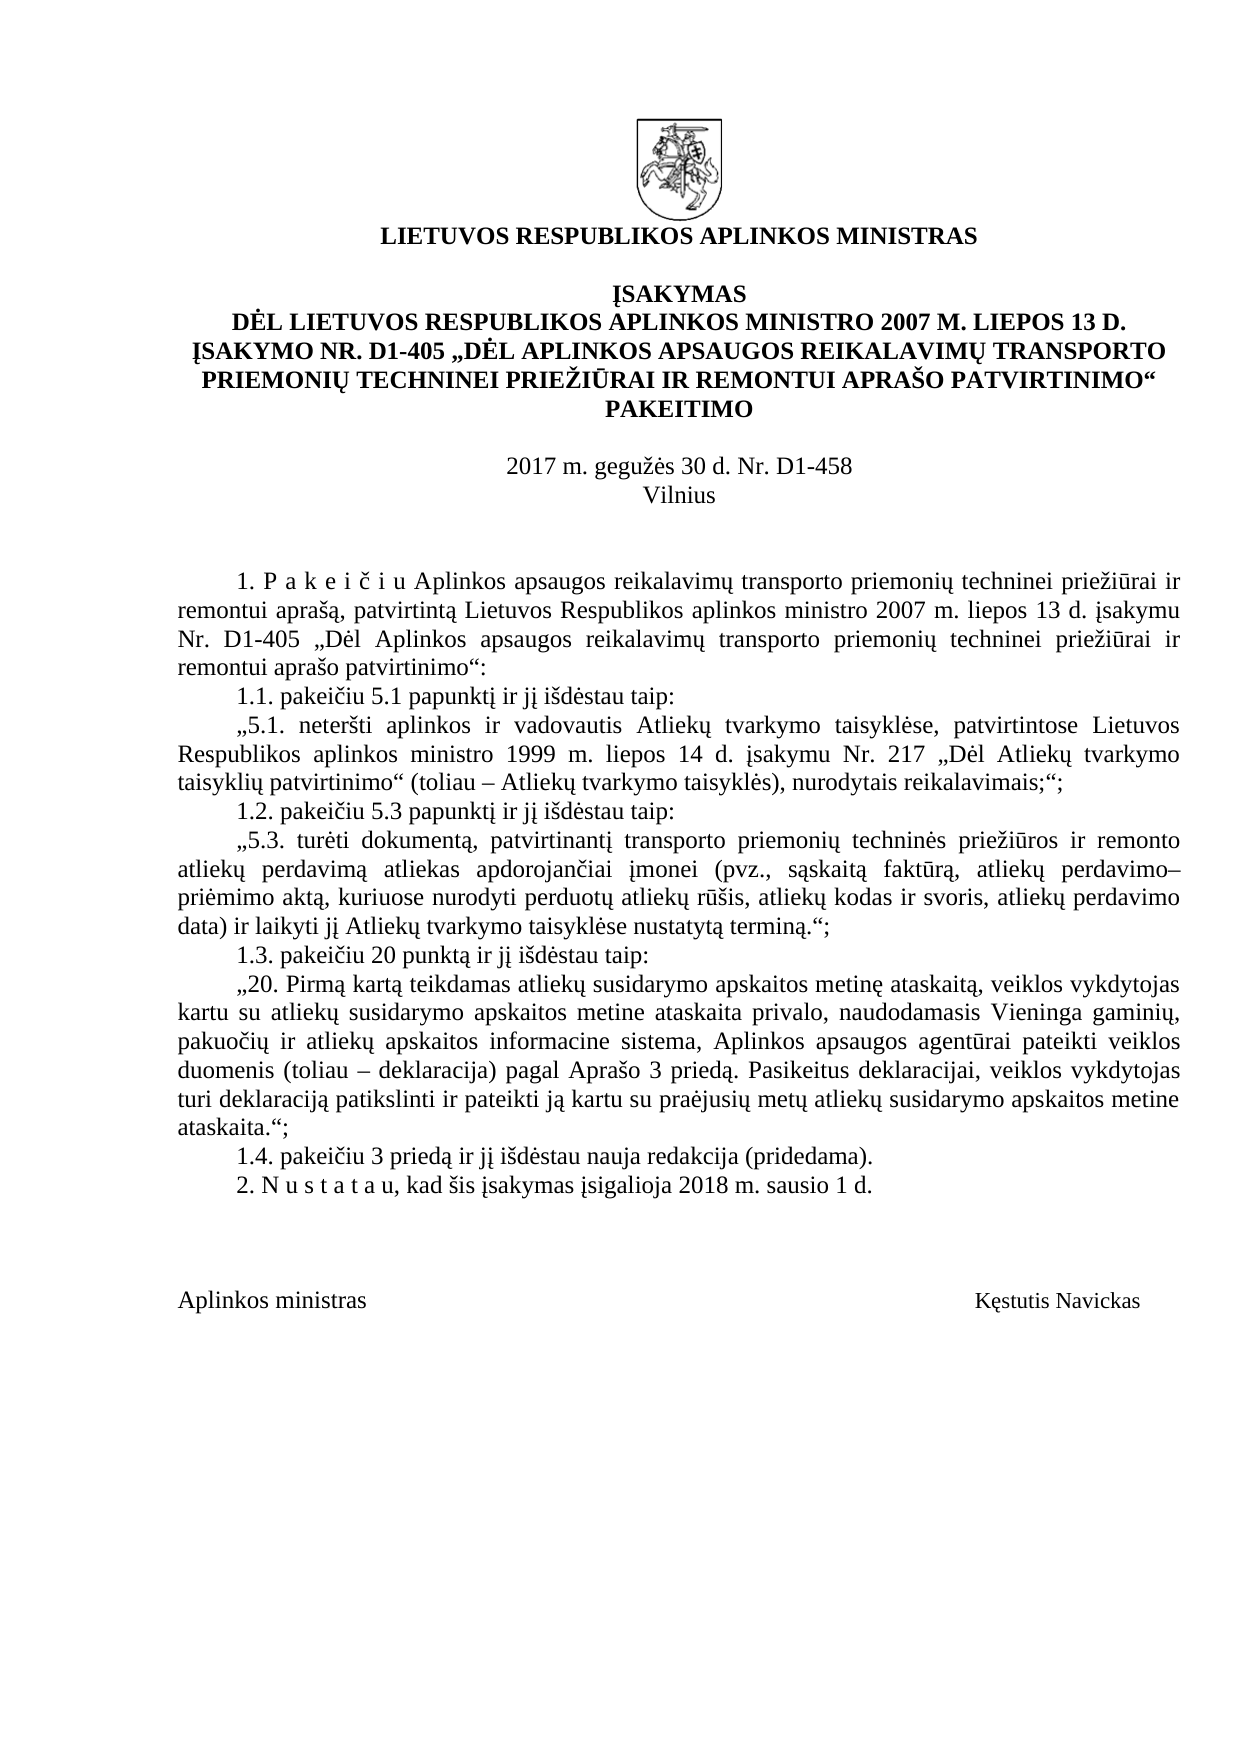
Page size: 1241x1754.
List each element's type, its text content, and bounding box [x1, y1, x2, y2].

text 1.3. pakeičiu 20 punktą ir jį išdėstau taip: [177, 940, 1181, 969]
text „20. Pirmą kartą teikdamas atliekų susidarymo apskaitos metinę ataskaitą, veiklos vykdytojas kartu su atliekų susidarymo apskaitos metine ataskaita privalo, naudodamasis Vieninga gaminių, pakuočių ir atliekų apskaitos informacine sistema, Aplinkos apsaugos agentūrai pateikti veiklos duomenis (toliau – deklaracija) pagal Aprašo 3 priedą. Pasikeitus deklaracijai, veiklos vykdytojas turi deklaraciją patikslinti ir pateikti ją kartu su praėjusių metų atliekų susidarymo apskaitos metine ataskaita.“; [177, 969, 1181, 1141]
text 1.1. pakeičiu 5.1 papunktį ir jį išdėstau taip: [177, 681, 1181, 710]
text 1. P a k e i č i u Aplinkos apsaugos reikalavimų transporto priemonių techninei priežiūrai ir remontui aprašą, patvirtintą Lietuvos Respublikos aplinkos ministro 2007 m. liepos 13 d. įsakymu Nr. D1-405 „Dėl Aplinkos apsaugos reikalavimų transporto priemonių techninei priežiūrai ir remontui aprašo patvirtinimo“: [177, 566, 1181, 681]
text „5.3. turėti dokumentą, patvirtinantį transporto priemonių techninės priežiūros ir remonto atliekų perdavimą atliekas apdorojančiai įmonei (pvz., sąskaitą faktūrą, atliekų perdavimo–priėmimo aktą, kuriuose nurodyti perduotų atliekų rūšis, atliekų kodas ir svoris, atliekų perdavimo data) ir laikyti jį Atliekų tvarkymo taisyklėse nustatytą terminą.“; [177, 825, 1181, 940]
text „5.1. neteršti aplinkos ir vadovautis Atliekų tvarkymo taisyklėse, patvirtintose Lietuvos Respublikos aplinkos ministro 1999 m. liepos 14 d. įsakymu Nr. 217 „Dėl Atliekų tvarkymo taisyklių patvirtinimo“ (toliau – Atliekų tvarkymo taisyklės), nurodytais reikalavimais;“; [177, 710, 1181, 796]
text LIETUVOS RESPUBLIKOS APLINKOS MINISTRAS [177, 221, 1181, 250]
text Aplinkos ministras Kęstutis Navickas [177, 1285, 1181, 1314]
text DĖL LIETUVOS RESPUBLIKOS APLINKOS MINISTRO 2007 M. LIEPOS 13 D. ĮSAKYMO NR. D1-405 „DĖL APLINKOS APSAUGOS REIKALAVIMŲ TRANSPORTO PRIEMONIŲ TECHNINEI PRIEŽIŪRAI IR REMONTUI APRAŠO PATVIRTINIMO“ PAKEITIMO [177, 307, 1181, 422]
text ĮSAKYMAS [177, 279, 1181, 307]
text 2017 m. gegužės 30 d. Nr. D1-458 [177, 451, 1181, 480]
text 1.2. pakeičiu 5.3 papunktį ir jį išdėstau taip: [177, 796, 1181, 825]
text 1.4. pakeičiu 3 priedą ir jį išdėstau nauja redakcija (pridedama). [177, 1141, 1181, 1170]
text Vilnius [177, 480, 1181, 509]
text 2. N u s t a t a u, kad šis įsakymas įsigalioja 2018 m. sausio 1 d. [177, 1170, 1181, 1199]
